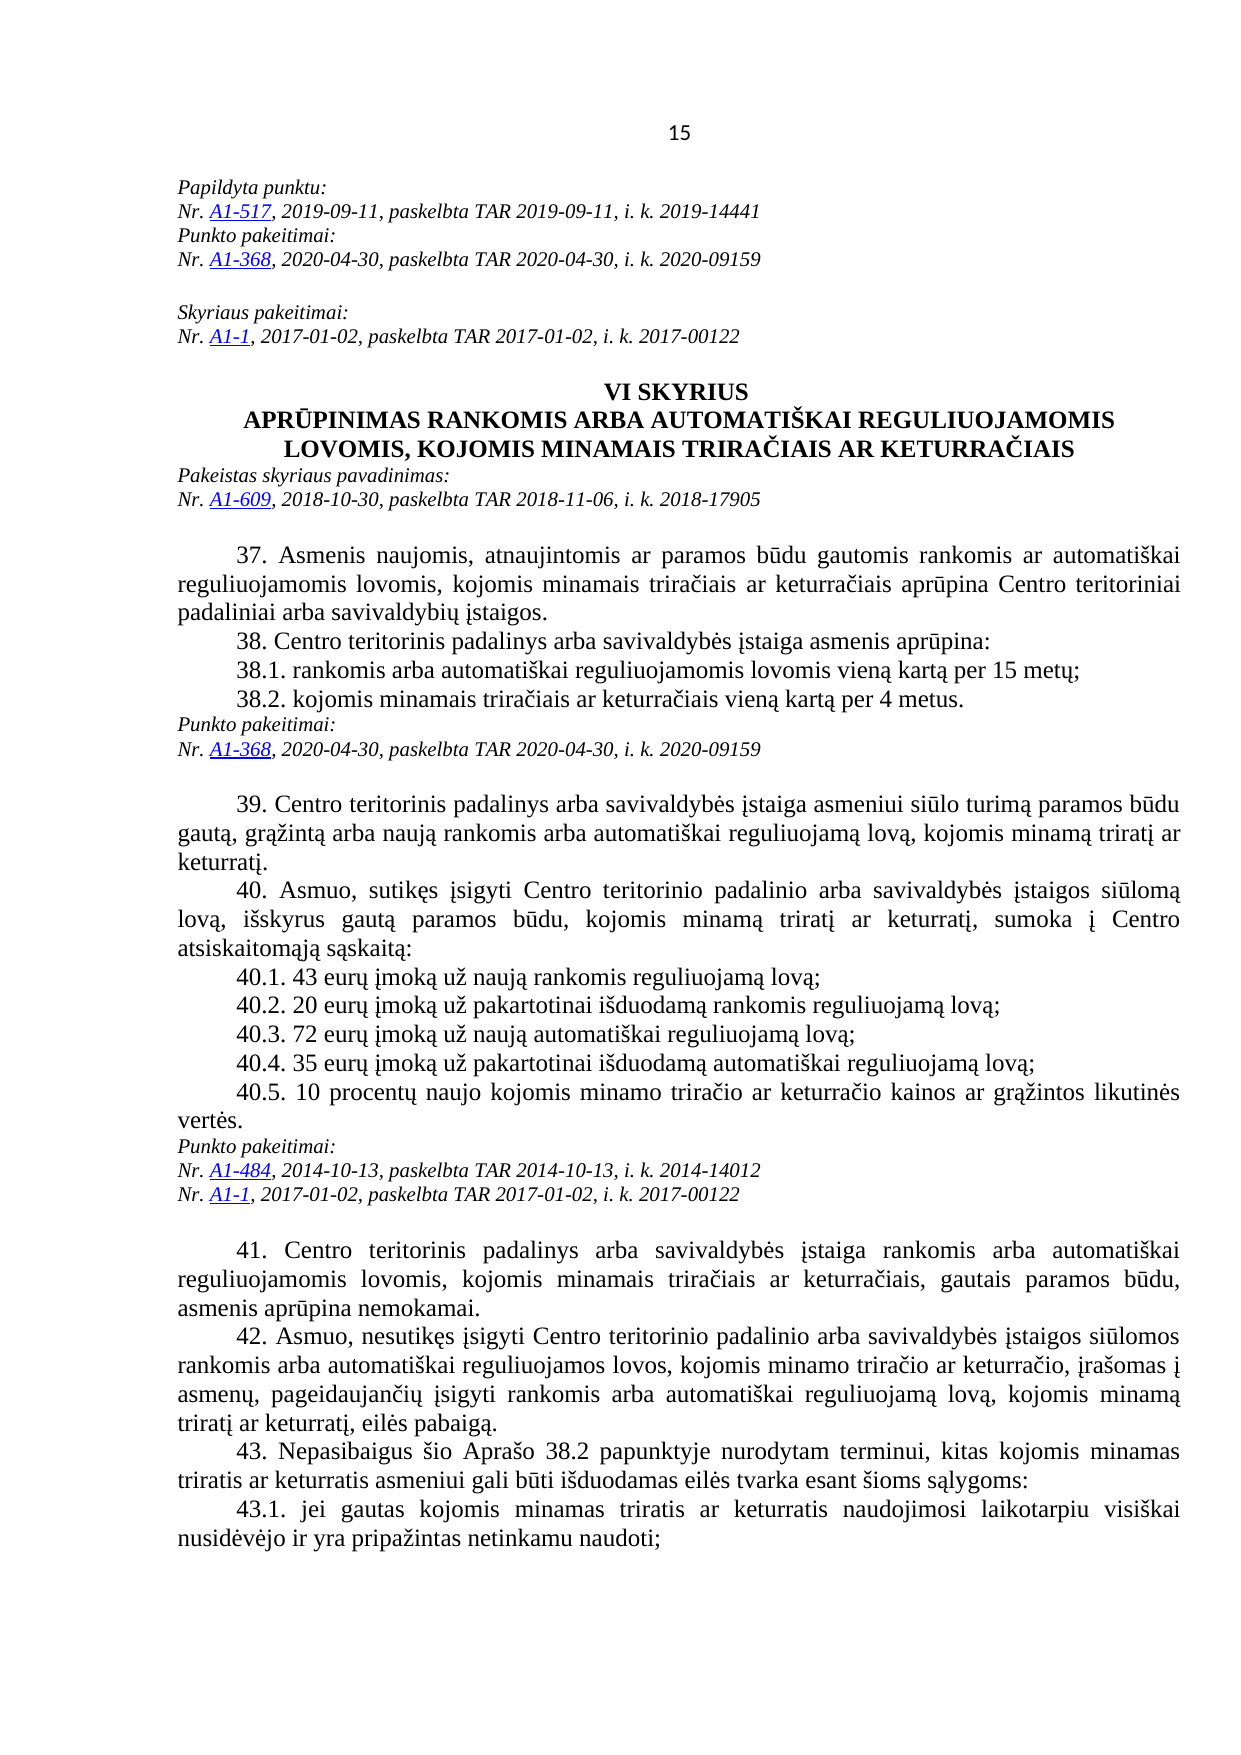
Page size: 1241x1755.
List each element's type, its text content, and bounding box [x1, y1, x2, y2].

text Skyriaus pakeitimai: [177, 300, 1181, 324]
text Nr. A1-517, 2019-09-11, paskelbta TAR 2019-09-11, i. k. 2019-14441 [177, 199, 1181, 223]
text 43. Nepasibaigus šio Aprašo 38.2 papunktyje nurodytam terminui, kitas kojomis minamas triratis ar keturratis asmeniui gali būti išduodamas eilės tvarka esant šioms sąlygoms: [177, 1436, 1181, 1494]
text Papildyta punktu: [177, 175, 1181, 199]
text Nr. A1-1, 2017-01-02, paskelbta TAR 2017-01-02, i. k. 2017-00122 [177, 1182, 1181, 1206]
text 38.1. rankomis arba automatiškai reguliuojamomis lovomis vieną kartą per 15 metų; [177, 655, 1181, 684]
text 40.2. 20 eurų įmoką už pakartotinai išduodamą rankomis reguliuojamą lovą; [177, 991, 1181, 1019]
text VI SKYRIUS APRŪPINIMAS RANKOMIS ARBA AUTOMATIŠKAI REGULIUOJAMOMIS LOVOMIS, KOJOMIS MINAMAIS TRIRAČIAIS AR KETURRAČIAIS [177, 377, 1181, 463]
text Nr. A1-368, 2020-04-30, paskelbta TAR 2020-04-30, i. k. 2020-09159 [177, 736, 1181, 761]
text 40. Asmuo, sutikęs įsigyti Centro teritorinio padalinio arba savivaldybės įstaigos siūlomą lovą, išskyrus gautą paramos būdu, kojomis minamą triratį ar keturratį, sumoka į Centro atsiskaitomąją sąskaitą: [177, 876, 1181, 962]
text 38.2. kojomis minamais triračiais ar keturračiais vieną kartą per 4 metus. [177, 684, 1181, 712]
text Nr. A1-1, 2017-01-02, paskelbta TAR 2017-01-02, i. k. 2017-00122 [177, 324, 1181, 348]
text 40.1. 43 eurų įmoką už naują rankomis reguliuojamą lovą; [177, 962, 1181, 991]
text 40.4. 35 eurų įmoką už pakartotinai išduodamą automatiškai reguliuojamą lovą; [177, 1048, 1181, 1077]
text Pakeistas skyriaus pavadinimas: [177, 463, 1181, 487]
text 40.5. 10 procentų naujo kojomis minamo triračio ar keturračio kainos ar grąžintos likutinės vertės. [177, 1077, 1181, 1134]
text 39. Centro teritorinis padalinys arba savivaldybės įstaiga asmeniui siūlo turimą paramos būdu gautą, grąžintą arba naują rankomis arba automatiškai reguliuojamą lovą, kojomis minamą triratį ar keturratį. [177, 789, 1181, 876]
text 38. Centro teritorinis padalinys arba savivaldybės įstaiga asmenis aprūpina: [177, 626, 1181, 655]
text 42. Asmuo, nesutikęs įsigyti Centro teritorinio padalinio arba savivaldybės įstaigos siūlomos rankomis arba automatiškai reguliuojamos lovos, kojomis minamo triračio ar keturračio, įrašomas į asmenų, pageidaujančių įsigyti rankomis arba automatiškai reguliuojamą lovą, kojomis minamą triratį ar keturratį, eilės pabaigą. [177, 1321, 1181, 1436]
text Punkto pakeitimai: [177, 223, 1181, 247]
text Punkto pakeitimai: [177, 712, 1181, 736]
text 41. Centro teritorinis padalinys arba savivaldybės įstaiga rankomis arba automatiškai reguliuojamomis lovomis, kojomis minamais triračiais ar keturračiais, gautais paramos būdu, asmenis aprūpina nemokamai. [177, 1235, 1181, 1321]
text Nr. A1-368, 2020-04-30, paskelbta TAR 2020-04-30, i. k. 2020-09159 [177, 247, 1181, 271]
text Punkto pakeitimai: [177, 1134, 1181, 1158]
text 43.1. jei gautas kojomis minamas triratis ar keturratis naudojimosi laikotarpiu visiškai nusidėvėjo ir yra pripažintas netinkamu naudoti; [177, 1494, 1181, 1551]
text Nr. A1-609, 2018-10-30, paskelbta TAR 2018-11-06, i. k. 2018-17905 [177, 487, 1181, 511]
text Nr. A1-484, 2014-10-13, paskelbta TAR 2014-10-13, i. k. 2014-14012 [177, 1158, 1181, 1182]
text 37. Asmenis naujomis, atnaujintomis ar paramos būdu gautomis rankomis ar automatiškai reguliuojamomis lovomis, kojomis minamais triračiais ar keturračiais aprūpina Centro teritoriniai padaliniai arba savivaldybių įstaigos. [177, 540, 1181, 626]
text 40.3. 72 eurų įmoką už naują automatiškai reguliuojamą lovą; [177, 1019, 1181, 1048]
